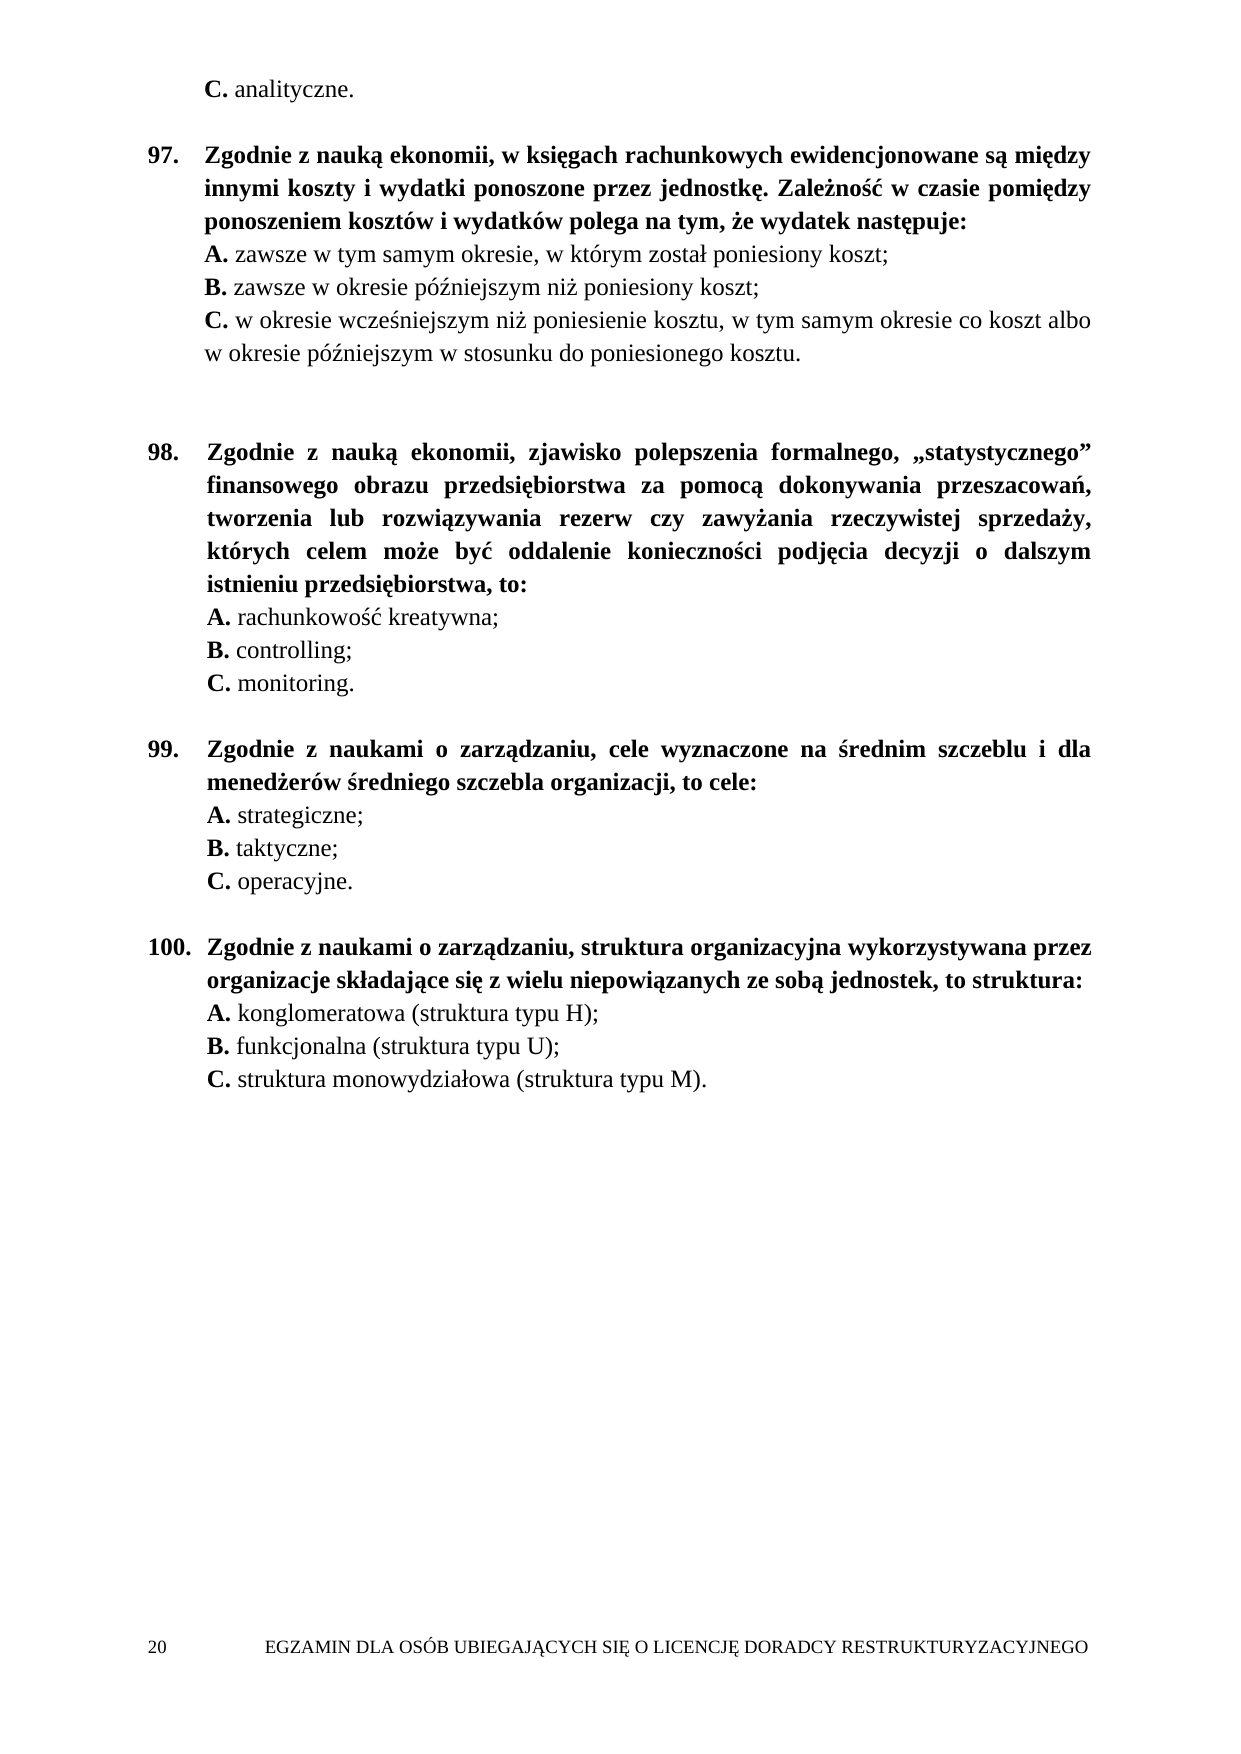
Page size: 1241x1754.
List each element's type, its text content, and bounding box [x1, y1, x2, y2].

text 97. Zgodnie z nauką ekonomii, w księgach rachunkowych ewidencjonowane są między innymi koszty i wydatki ponoszone przez jednostkę. Zależność w czasie pomiędzy ponoszeniem kosztów i wydatków polega na tym, że wydatek następuje: [148, 140, 1093, 234]
text C. monitoring. [148, 668, 1093, 697]
text A. rachunkowość kreatywna; [148, 602, 1093, 631]
text A. strategiczne; [148, 800, 1093, 829]
text A. zawsze w tym samym okresie, w którym został poniesiony koszt; [148, 239, 1093, 268]
text C. analityczne. [148, 74, 1093, 102]
text A. konglomeratowa (struktura typu H); [148, 998, 1093, 1027]
text 98. Zgodnie z nauką ekonomii, zjawisko polepszenia formalnego, „statystycznego” finansowego obrazu przedsiębiorstwa za pomocą dokonywania przeszacowań, tworzenia lub rozwiązywania rezerw czy zawyżania rzeczywistej sprzedaży, których celem może być oddalenie konieczności podjęcia decyzji o dalszym istnieniu przedsiębiorstwa, to: [148, 437, 1093, 598]
text B. zawsze w okresie późniejszym niż poniesiony koszt; [148, 272, 1093, 301]
text B. funkcjonalna (struktura typu U); [148, 1031, 1093, 1060]
text C. operacyjne. [148, 866, 1093, 895]
text C. w okresie wcześniejszym niż poniesienie kosztu, w tym samym okresie co koszt albo w okresie późniejszym w stosunku do poniesionego kosztu. [204, 305, 1093, 367]
text B. taktyczne; [148, 833, 1093, 862]
text 99. Zgodnie z naukami o zarządzaniu, cele wyznaczone na średnim szczeblu i dla menedżerów średniego szczebla organizacji, to cele: [148, 734, 1093, 796]
text B. controlling; [192, 635, 1093, 664]
text 100. Zgodnie z naukami o zarządzaniu, struktura organizacyjna wykorzystywana przez organizacje składające się z wielu niepowiązanych ze sobą jednostek, to struktura: [148, 932, 1093, 994]
text C. struktura monowydziałowa (struktura typu M). [148, 1064, 1093, 1093]
